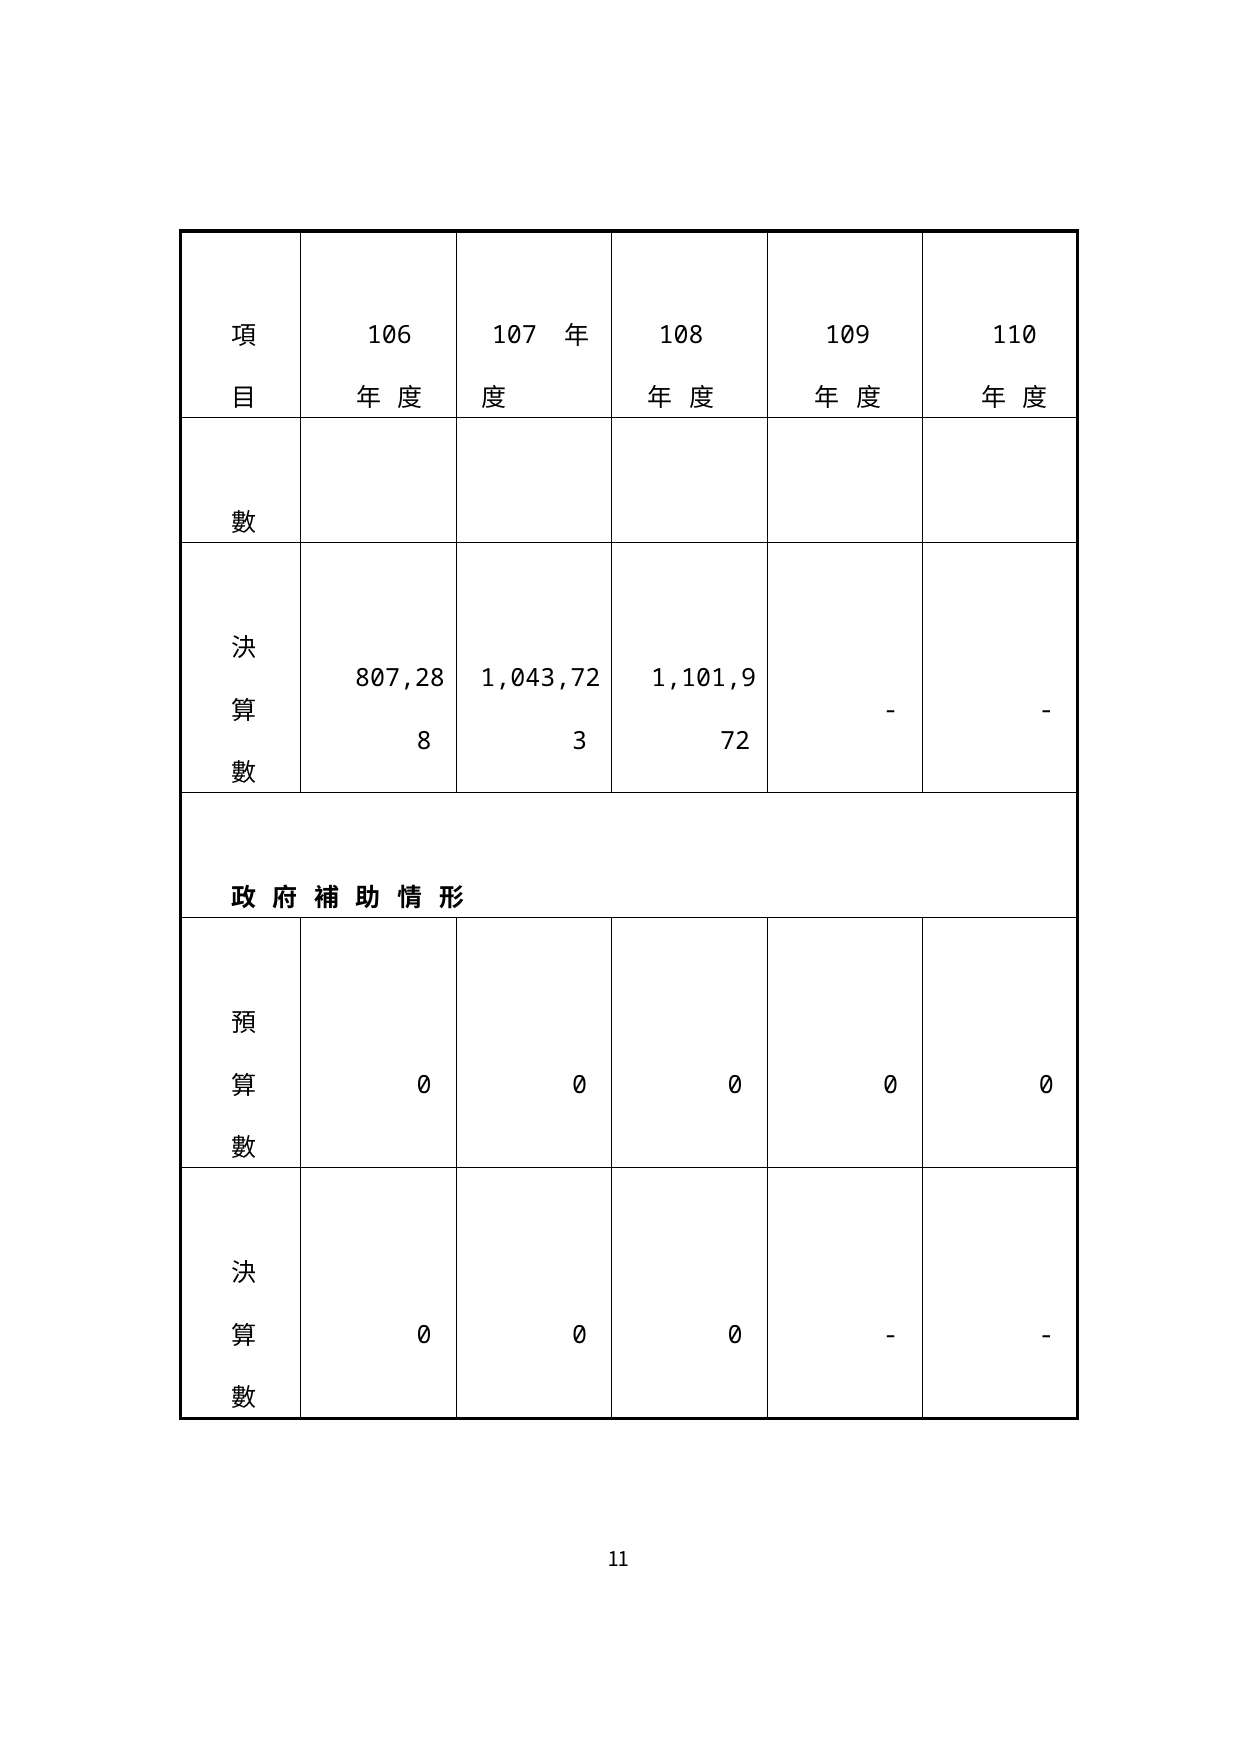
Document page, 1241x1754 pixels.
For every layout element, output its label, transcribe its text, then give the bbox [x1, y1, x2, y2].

table_header 106年度 [301, 233, 456, 417]
table_cell 0 [612, 918, 767, 1167]
table_cell 0 [301, 1168, 456, 1417]
table_cell 預算數 [182, 918, 300, 1167]
table_cell 1,101,972 [612, 543, 767, 792]
table_cell [768, 418, 922, 542]
table_header 109年度 [768, 233, 922, 417]
table_header 110年度 [923, 233, 1076, 417]
table_cell - [923, 1168, 1076, 1417]
table_cell 0 [768, 918, 922, 1167]
table_cell [457, 418, 611, 542]
table_cell - [768, 1168, 922, 1417]
table_header 108年度 [612, 233, 767, 417]
table_cell [923, 418, 1076, 542]
table_cell 0 [612, 1168, 767, 1417]
table_cell 數 [182, 418, 300, 542]
table_cell [612, 418, 767, 542]
table_cell 政府補助情形 [182, 793, 1076, 917]
table_cell 807,288 [301, 543, 456, 792]
table_header 項目 [182, 233, 300, 417]
table_cell 0 [923, 918, 1076, 1167]
table_cell - [923, 543, 1076, 792]
table_cell - [768, 543, 922, 792]
table_cell 決算數 [182, 1168, 300, 1417]
table_cell 0 [457, 1168, 611, 1417]
table_cell 0 [301, 918, 456, 1167]
table_header 107年度 [457, 233, 611, 417]
table_cell 0 [457, 918, 611, 1167]
table_cell 決算數 [182, 543, 300, 792]
table_cell [301, 418, 456, 542]
table_cell 1,043,723 [457, 543, 611, 792]
